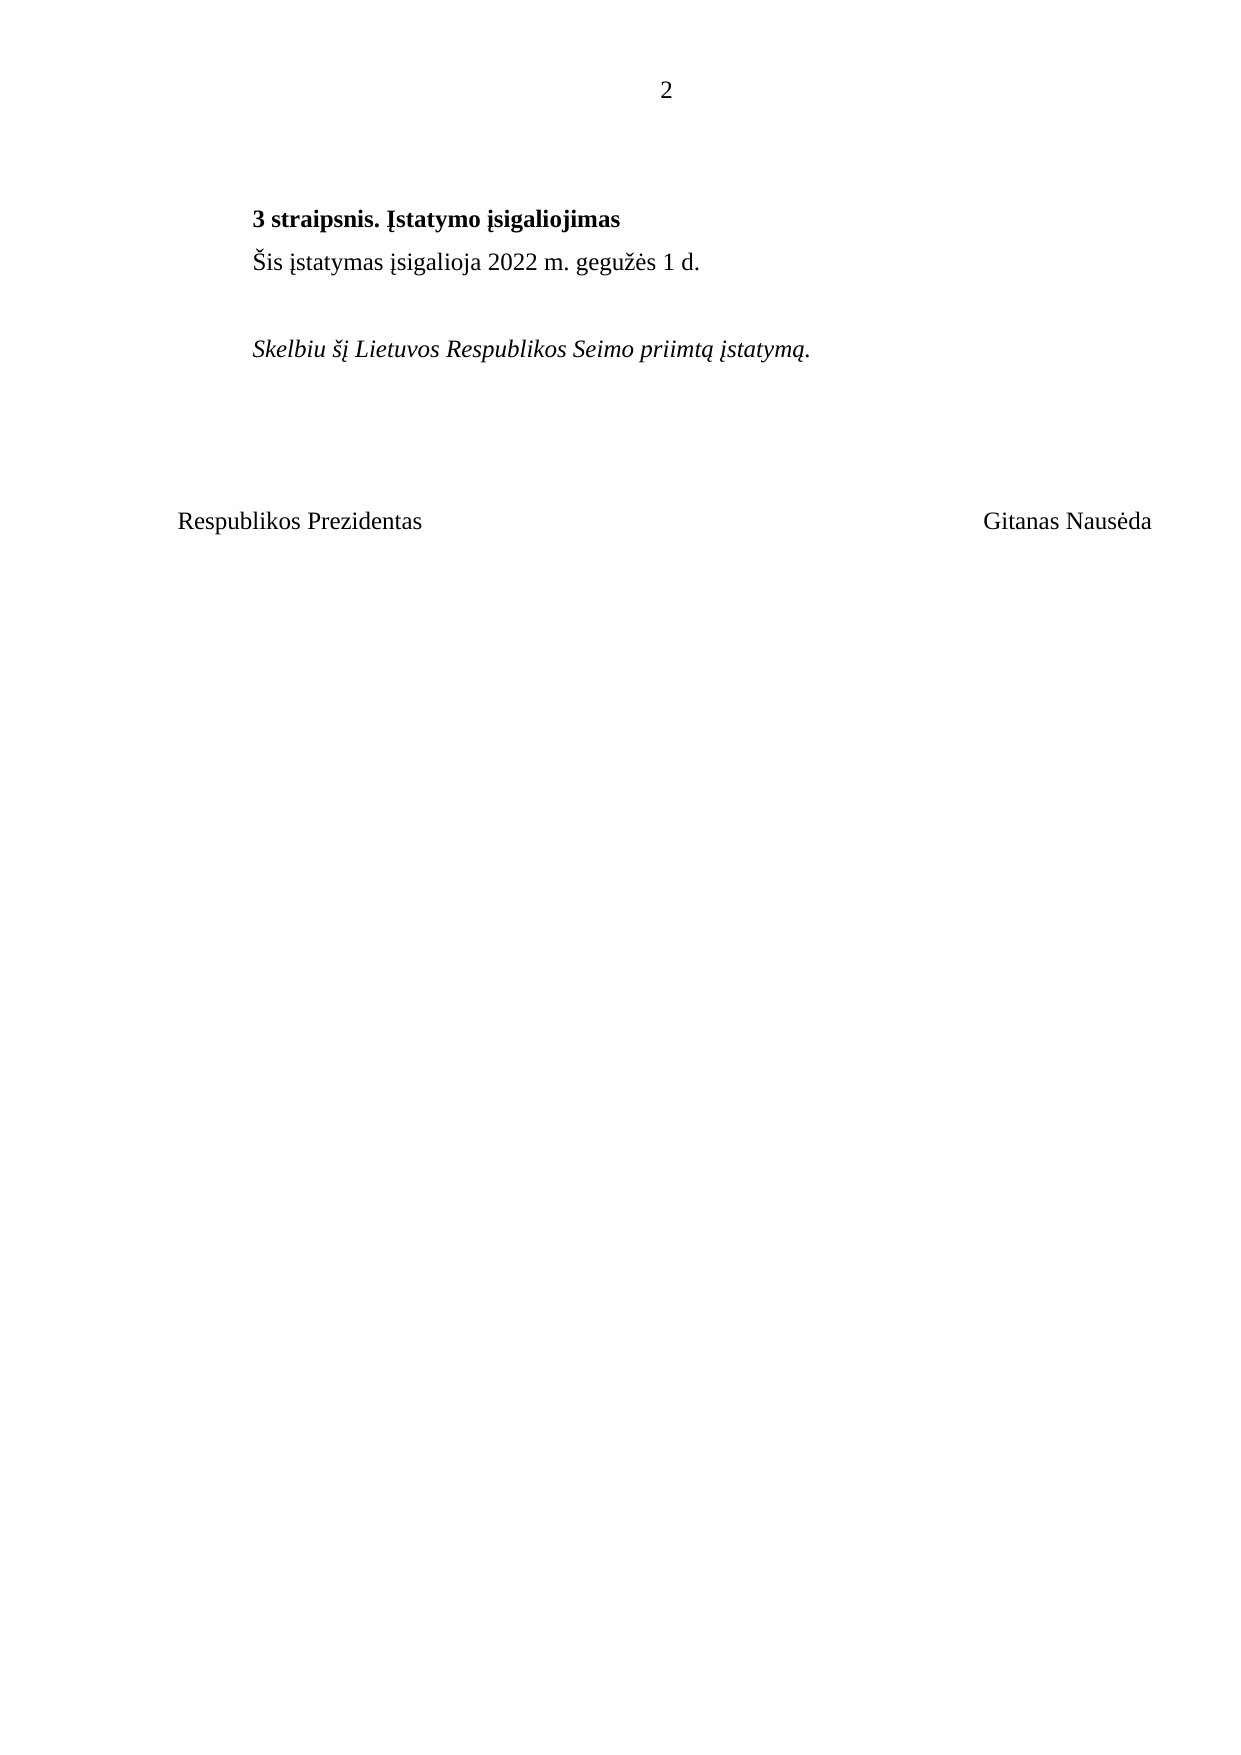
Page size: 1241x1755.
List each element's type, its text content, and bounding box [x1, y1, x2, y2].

text Skelbiu šį Lietuvos Respublikos Seimo priimtą įstatymą. [177, 334, 1152, 362]
text Respublikos Prezidentas Gitanas Nausėda [177, 506, 1152, 535]
text Šis įstatymas įsigalioja 2022 m. gegužės 1 d. [177, 247, 1152, 276]
text 3 straipsnis. Įstatymo įsigaliojimas [177, 204, 1152, 233]
